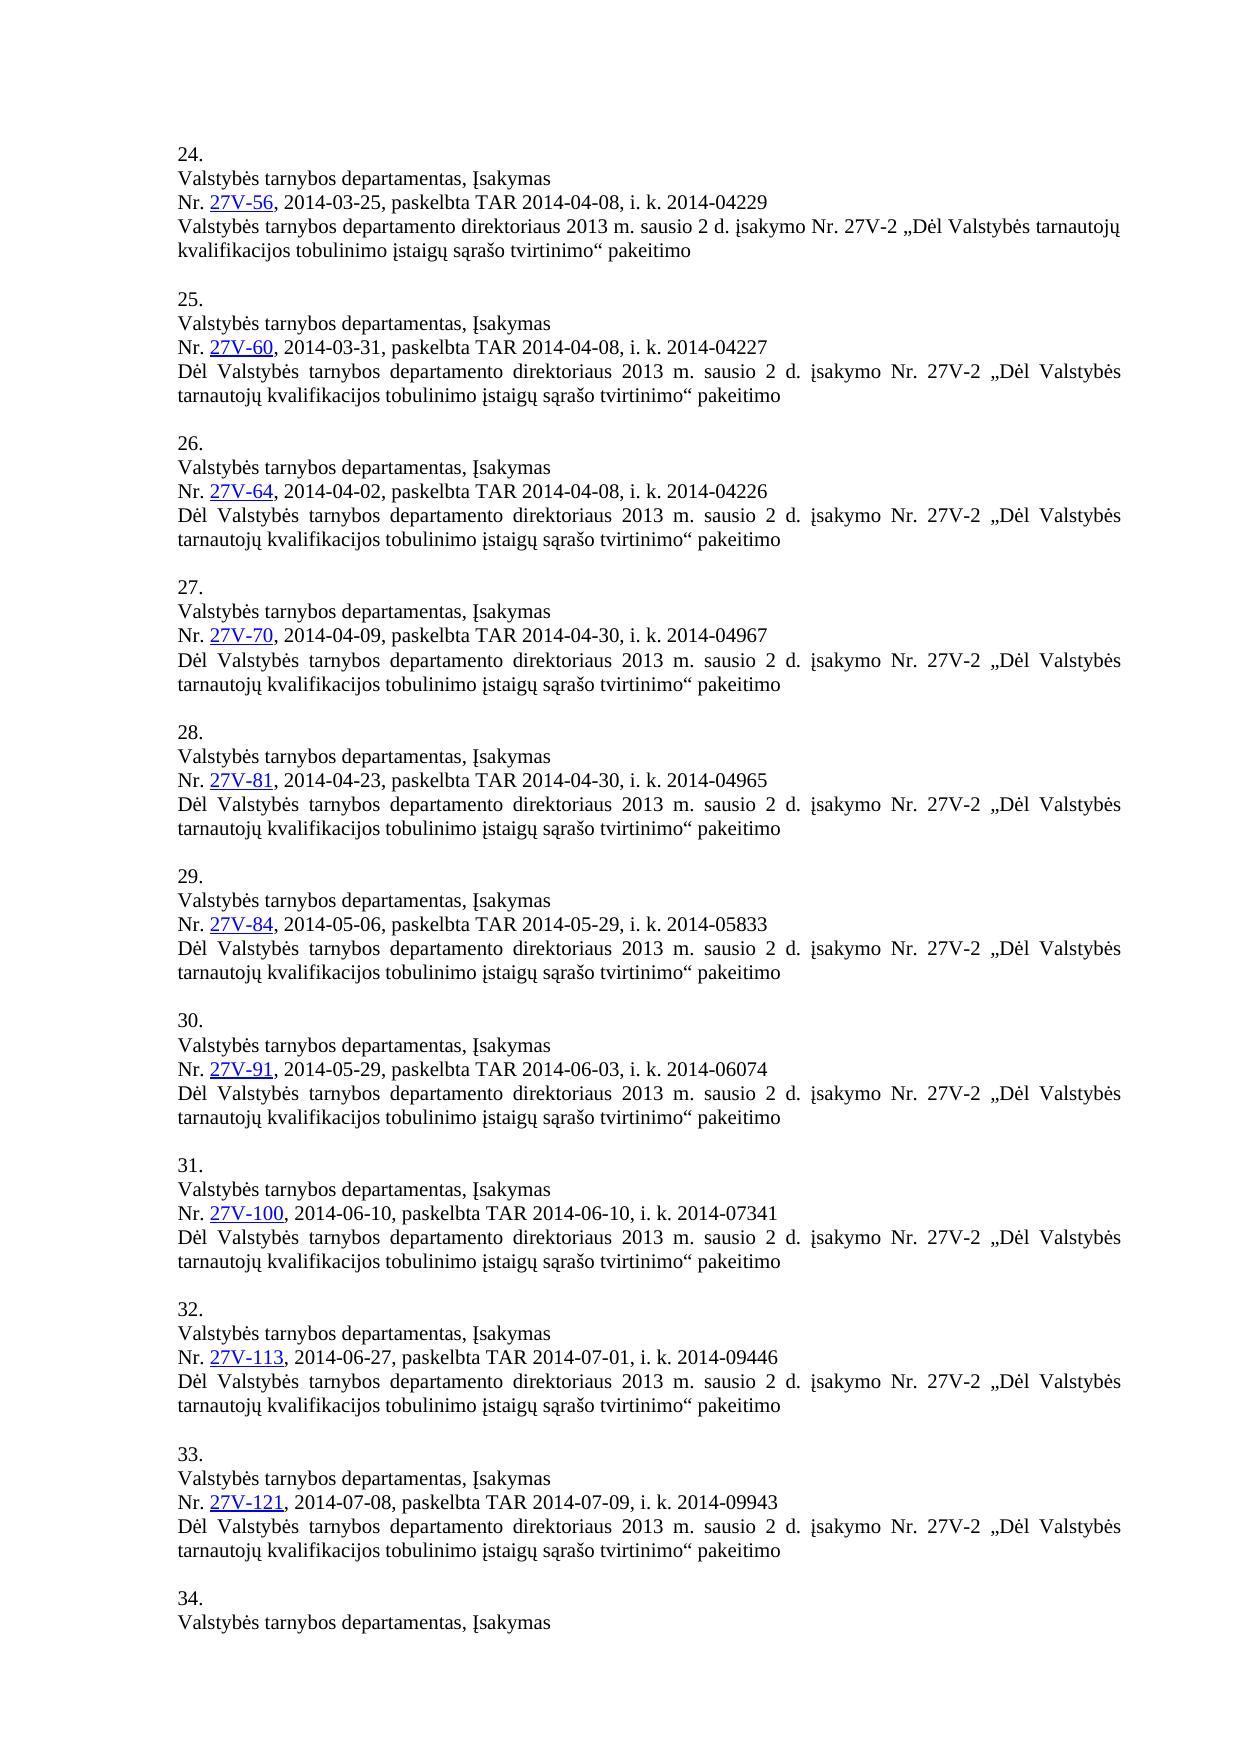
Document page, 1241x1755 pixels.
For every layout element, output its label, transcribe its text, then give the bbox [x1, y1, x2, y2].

text Valstybės tarnybos departamentas, Įsakymas [177, 166, 1122, 190]
text Valstybės tarnybos departamentas, Įsakymas [177, 1466, 1122, 1490]
text Nr. 27V-91, 2014-05-29, paskelbta TAR 2014-06-03, i. k. 2014-06074 [177, 1057, 1122, 1081]
text 25. [177, 287, 1122, 311]
text 30. [177, 1008, 1122, 1032]
text Valstybės tarnybos departamentas, Įsakymas [177, 1032, 1122, 1057]
text Dėl Valstybės tarnybos departamento direktoriaus 2013 m. sausio 2 d. įsakymo Nr. 27V-2 „Dėl Valstybės tarnautojų kvalifikacijos tobulinimo įstaigų sąrašo tvirtinimo“ pakeitimo [177, 647, 1122, 696]
text Nr. 27V-84, 2014-05-06, paskelbta TAR 2014-05-29, i. k. 2014-05833 [177, 912, 1122, 936]
text Nr. 27V-64, 2014-04-02, paskelbta TAR 2014-04-08, i. k. 2014-04226 [177, 479, 1122, 503]
text Valstybės tarnybos departamentas, Įsakymas [177, 311, 1122, 335]
text Valstybės tarnybos departamento direktoriaus 2013 m. sausio 2 d. įsakymo Nr. 27V-2 „Dėl Valstybės tarnautojų kvalifikacijos tobulinimo įstaigų sąrašo tvirtinimo“ pakeitimo [177, 214, 1122, 262]
text Dėl Valstybės tarnybos departamento direktoriaus 2013 m. sausio 2 d. įsakymo Nr. 27V-2 „Dėl Valstybės tarnautojų kvalifikacijos tobulinimo įstaigų sąrašo tvirtinimo“ pakeitimo [177, 936, 1122, 984]
text Nr. 27V-100, 2014-06-10, paskelbta TAR 2014-06-10, i. k. 2014-07341 [177, 1201, 1122, 1225]
text 32. [177, 1297, 1122, 1321]
text Valstybės tarnybos departamentas, Įsakymas [177, 1177, 1122, 1201]
text 28. [177, 720, 1122, 744]
text Dėl Valstybės tarnybos departamento direktoriaus 2013 m. sausio 2 d. įsakymo Nr. 27V-2 „Dėl Valstybės tarnautojų kvalifikacijos tobulinimo įstaigų sąrašo tvirtinimo“ pakeitimo [177, 1369, 1122, 1417]
text 29. [177, 864, 1122, 888]
text 31. [177, 1153, 1122, 1177]
text 27. [177, 575, 1122, 599]
text 33. [177, 1442, 1122, 1466]
text Dėl Valstybės tarnybos departamento direktoriaus 2013 m. sausio 2 d. įsakymo Nr. 27V-2 „Dėl Valstybės tarnautojų kvalifikacijos tobulinimo įstaigų sąrašo tvirtinimo“ pakeitimo [177, 1081, 1122, 1129]
text Nr. 27V-113, 2014-06-27, paskelbta TAR 2014-07-01, i. k. 2014-09446 [177, 1345, 1122, 1369]
text 24. [177, 142, 1122, 166]
text Dėl Valstybės tarnybos departamento direktoriaus 2013 m. sausio 2 d. įsakymo Nr. 27V-2 „Dėl Valstybės tarnautojų kvalifikacijos tobulinimo įstaigų sąrašo tvirtinimo“ pakeitimo [177, 1514, 1122, 1562]
text Dėl Valstybės tarnybos departamento direktoriaus 2013 m. sausio 2 d. įsakymo Nr. 27V-2 „Dėl Valstybės tarnautojų kvalifikacijos tobulinimo įstaigų sąrašo tvirtinimo“ pakeitimo [177, 1225, 1122, 1273]
text Nr. 27V-60, 2014-03-31, paskelbta TAR 2014-04-08, i. k. 2014-04227 [177, 335, 1122, 359]
text Nr. 27V-56, 2014-03-25, paskelbta TAR 2014-04-08, i. k. 2014-04229 [177, 190, 1122, 214]
text Valstybės tarnybos departamentas, Įsakymas [177, 455, 1122, 479]
text Dėl Valstybės tarnybos departamento direktoriaus 2013 m. sausio 2 d. įsakymo Nr. 27V-2 „Dėl Valstybės tarnautojų kvalifikacijos tobulinimo įstaigų sąrašo tvirtinimo“ pakeitimo [177, 359, 1122, 407]
text Valstybės tarnybos departamentas, Įsakymas [177, 744, 1122, 768]
text Dėl Valstybės tarnybos departamento direktoriaus 2013 m. sausio 2 d. įsakymo Nr. 27V-2 „Dėl Valstybės tarnautojų kvalifikacijos tobulinimo įstaigų sąrašo tvirtinimo“ pakeitimo [177, 792, 1122, 840]
text 34. [177, 1586, 1122, 1610]
text Dėl Valstybės tarnybos departamento direktoriaus 2013 m. sausio 2 d. įsakymo Nr. 27V-2 „Dėl Valstybės tarnautojų kvalifikacijos tobulinimo įstaigų sąrašo tvirtinimo“ pakeitimo [177, 503, 1122, 551]
text Valstybės tarnybos departamentas, Įsakymas [177, 599, 1122, 623]
text Nr. 27V-81, 2014-04-23, paskelbta TAR 2014-04-30, i. k. 2014-04965 [177, 768, 1122, 792]
text Nr. 27V-70, 2014-04-09, paskelbta TAR 2014-04-30, i. k. 2014-04967 [177, 623, 1122, 647]
text Valstybės tarnybos departamentas, Įsakymas [177, 888, 1122, 912]
text Valstybės tarnybos departamentas, Įsakymas [177, 1610, 1122, 1634]
text Nr. 27V-121, 2014-07-08, paskelbta TAR 2014-07-09, i. k. 2014-09943 [177, 1490, 1122, 1514]
text 26. [177, 431, 1122, 455]
text Valstybės tarnybos departamentas, Įsakymas [177, 1321, 1122, 1345]
